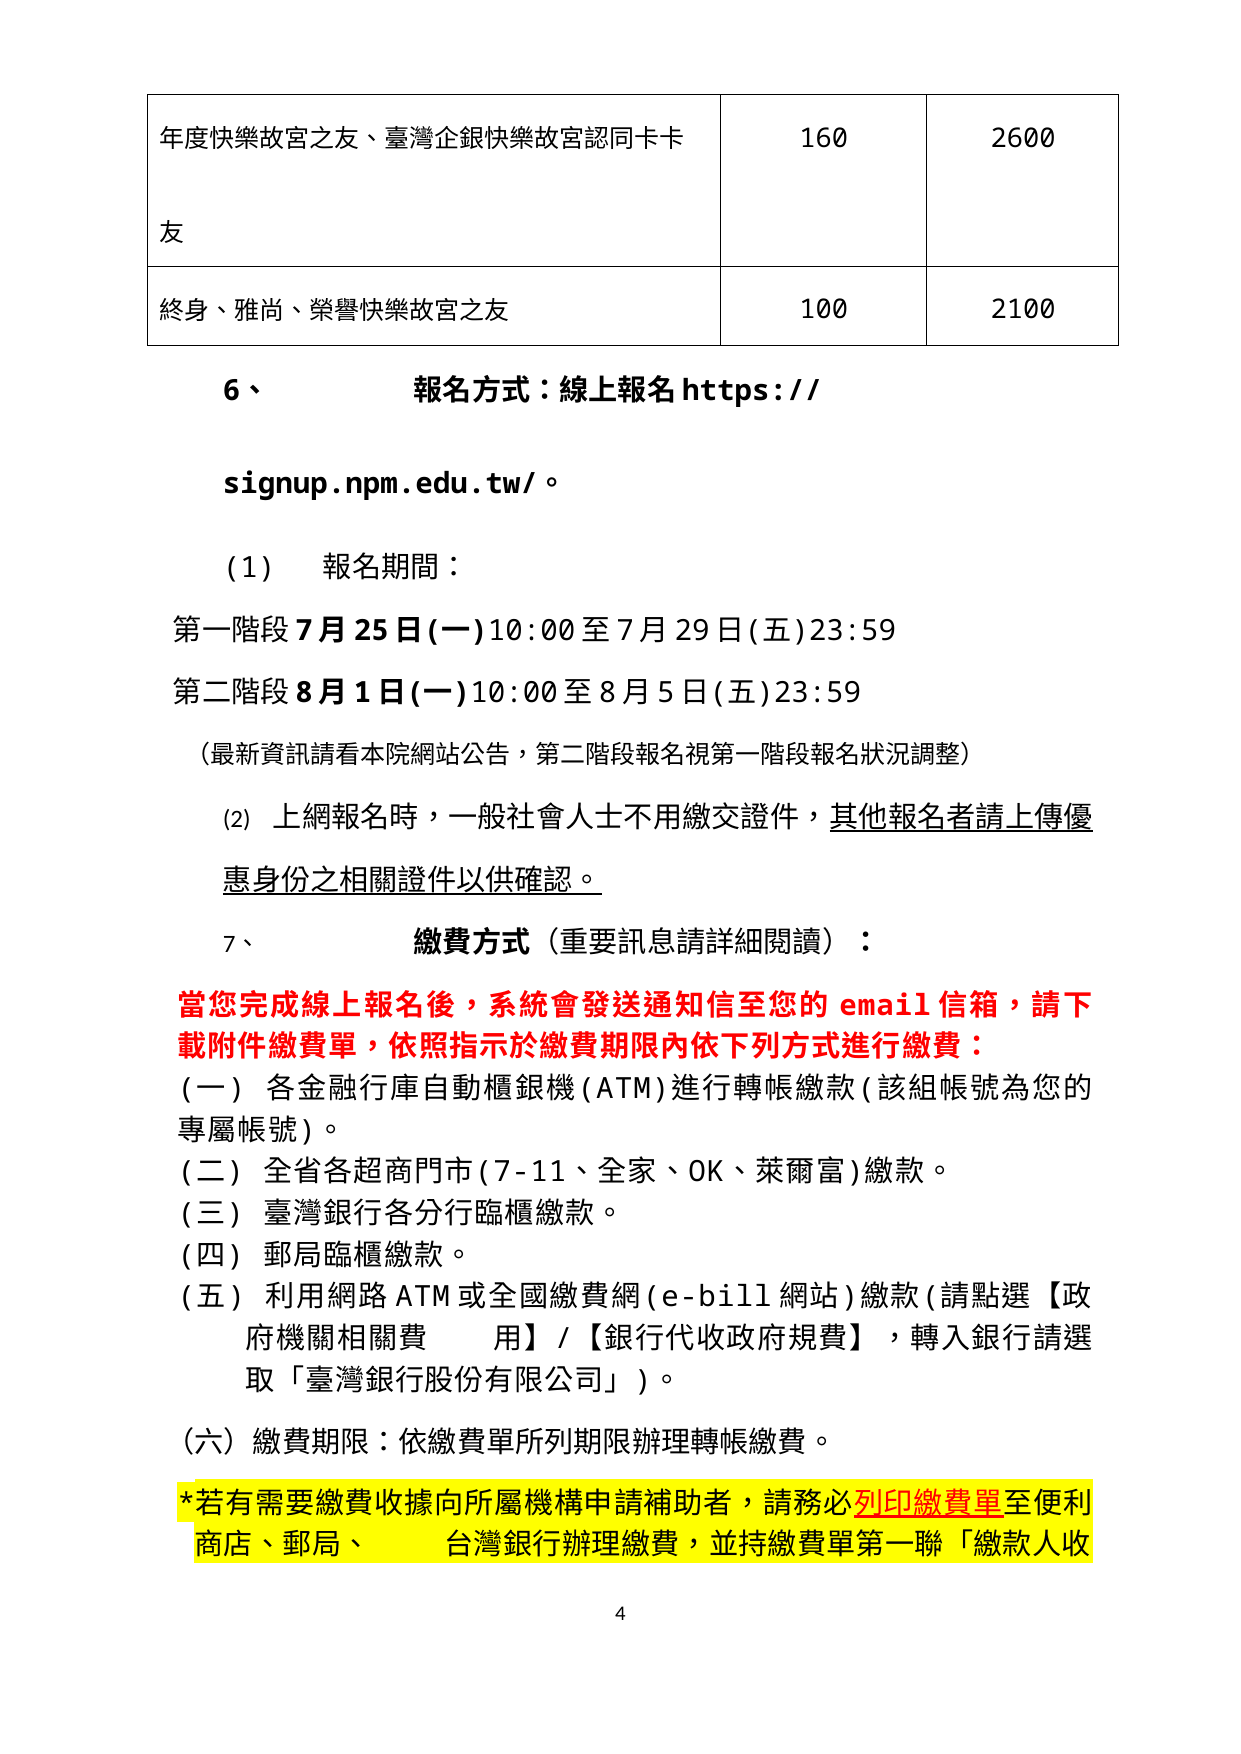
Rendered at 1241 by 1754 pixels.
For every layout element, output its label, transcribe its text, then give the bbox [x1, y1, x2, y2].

table_cell 2600 [927, 95, 1118, 266]
text (二) 全省各超商門市(7-11、全家、OK、萊爾富)繳款。 [177, 1148, 1093, 1190]
table_cell 年度快樂故宮之友、臺灣企銀快樂故宮認同卡卡友 [148, 95, 720, 266]
text *若有需要繳費收據向所屬機構申請補助者，請務必列印繳費單至便利商店、郵局、 台灣銀行辦理繳費，並持繳費單第一聯「繳款人收 [177, 1480, 1093, 1563]
list 報名期間： [223, 523, 1093, 586]
text （最新資訊請看本院網站公告，第二階段報名視第一階段報名狀況調整） [185, 711, 1093, 773]
text (四) 郵局臨櫃繳款。 [177, 1232, 1093, 1273]
text 當您完成線上報名後，系統會發送通知信至您的email信箱，請下載附件繳費單，依照指示於繳費期限內依下列方式進行繳費： [177, 982, 1093, 1065]
text （六）繳費期限：依繳費單所列期限辦理轉帳繳費。 [148, 1398, 1093, 1461]
table_cell 終身、雅尚、榮譽快樂故宮之友 [148, 267, 720, 345]
text (一) 各金融行庫自動櫃銀機(ATM)進行轉帳繳款(該組帳號為您的專屬帳號)。 [177, 1065, 1093, 1148]
table_cell 2100 [927, 267, 1118, 345]
list 報名方式：線上報名https://signup.npm.edu.tw/。 [223, 346, 1093, 502]
list 繳費方式（重要訊息請詳細閱讀）： [223, 898, 1093, 961]
text (五) 利用網路ATM或全國繳費網(e-bill網站)繳款(請點選【政府機關相關費 用】/【銀行代收政府規費】，轉入銀行請選取「臺灣銀行股份有限公司」)。 [177, 1273, 1093, 1398]
list 上網報名時，一般社會人士不用繳交證件，其他報名者請上傳優惠身份之相關證件以供確認。 [223, 773, 1093, 898]
text 第一階段7月25日(一)10:00至7月29日(五)23:59 [173, 586, 1093, 648]
table_cell 160 [721, 95, 926, 266]
table_cell 100 [721, 267, 926, 345]
text (三) 臺灣銀行各分行臨櫃繳款。 [177, 1190, 1093, 1232]
text 第二階段8月1日(一)10:00至8月5日(五)23:59 [173, 648, 1093, 711]
